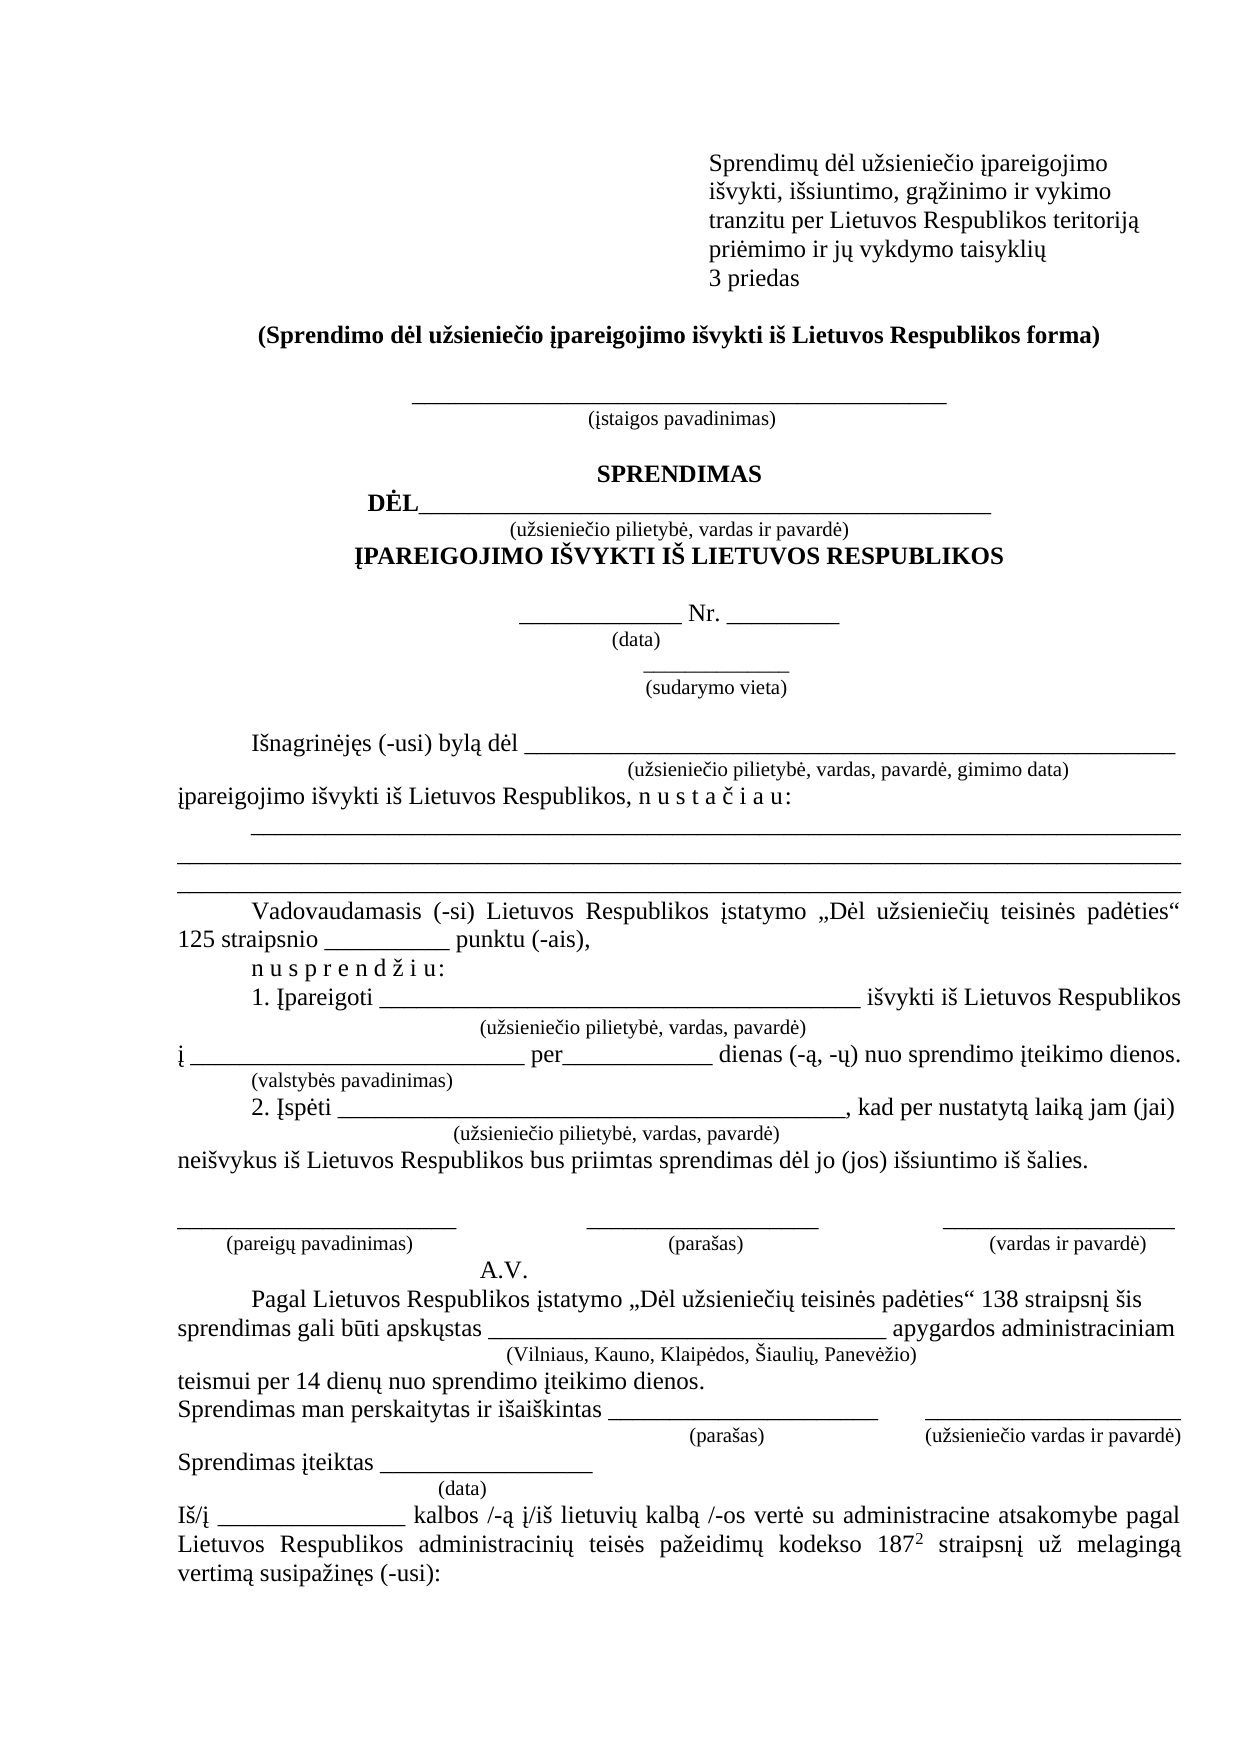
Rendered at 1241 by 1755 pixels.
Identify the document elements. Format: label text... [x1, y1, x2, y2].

text 2. Įspėti , kad per nustatytą laiką jam (jai) [177, 1092, 1181, 1121]
text (užsieniečio pilietybė, vardas, pavardė) [177, 1121, 1181, 1145]
text (užsieniečio pilietybė, vardas, pavardė) [177, 1011, 1181, 1039]
text Iš/į _______________ kalbos /-ą į/iš lietuvių kalbą /-os vertė su administracine atsakomybe pagal Lietuvos Respublikos administracinių teisės pažeidimų kodekso 1872 straipsnį už melagingą vertimą susipažinęs (-usi): [177, 1500, 1181, 1586]
text (Sprendimo dėl užsieniečio įpareigojimo išvykti iš Lietuvos Respublikos forma) [177, 320, 1181, 349]
text į per____________ dienas (-ą, -ų) nuo sprendimo įteikimo dienos. [177, 1039, 1181, 1068]
text (data) [177, 1476, 1181, 1500]
text (Vilniaus, Kauno, Klaipėdos, Šiaulių, Panevėžio) [177, 1342, 1181, 1366]
text nusprendžiu: [177, 953, 1181, 982]
text (įstaigos pavadinimas) [177, 406, 1181, 430]
text A.V. [177, 1255, 1181, 1284]
text 3 priedas [709, 263, 1181, 291]
text sprendimas gali būti apskųstas apygardos administraciniam [177, 1313, 1181, 1342]
text (valstybės pavadinimas) [177, 1068, 1181, 1092]
text Dėl [177, 488, 1181, 517]
text (užsieniečio pilietybė, vardas, pavardė, gimimo data) [177, 757, 1181, 781]
text įpareigojimo išvykti iš Lietuvos Respublikos, nustačiau: [177, 781, 1181, 809]
text (pareigų pavadinimas) (parašas) (vardas ir pavardė) [177, 1231, 1181, 1255]
text (užsieniečio pilietybė, vardas ir pavardė) [177, 517, 1181, 541]
text Išnagrinėjęs (-usi) bylą dėl [177, 728, 1181, 757]
text (data) [177, 627, 1181, 651]
text (sudarymo vieta) [177, 675, 1181, 699]
text (parašas) (užsieniečio vardas ir pavardė) [177, 1423, 1181, 1447]
text teismui per 14 dienų nuo sprendimo įteikimo dienos. [177, 1366, 1181, 1394]
text Sprendimas įteiktas _________________ [177, 1447, 1181, 1476]
text Pagal Lietuvos Respublikos įstatymo „Dėl užsieniečių teisinės padėties“ 138 straipsnį šis [177, 1284, 1181, 1313]
text _____________ Nr. _________ [177, 598, 1181, 627]
text Sprendimas man perskaitytas ir išaiškintas [177, 1394, 1181, 1423]
text Sprendimų dėl užsieniečio įpareigojimo išvykti, išsiuntimo, grąžinimo ir vykimo tranzitu per Lietuvos Respublikos teritoriją priėmimo ir jų vykdymo taisyklių [709, 148, 1181, 263]
text įpareigojimo išvykti iš Lietuvos Respublikos [177, 541, 1181, 569]
text 1. Įpareigoti išvykti iš Lietuvos Respublikos [177, 982, 1181, 1011]
text ______________ [177, 651, 1181, 675]
text Vadovaudamasis (-si) Lietuvos Respublikos įstatymo „Dėl užsieniečių teisinės padėties“ 125 straipsnio __________ punktu (-ais), [177, 896, 1181, 953]
text neišvykus iš Lietuvos Respublikos bus priimtas sprendimas dėl jo (jos) išsiuntimo iš šalies. [177, 1145, 1181, 1174]
text SPRENDIMAS [177, 459, 1181, 488]
